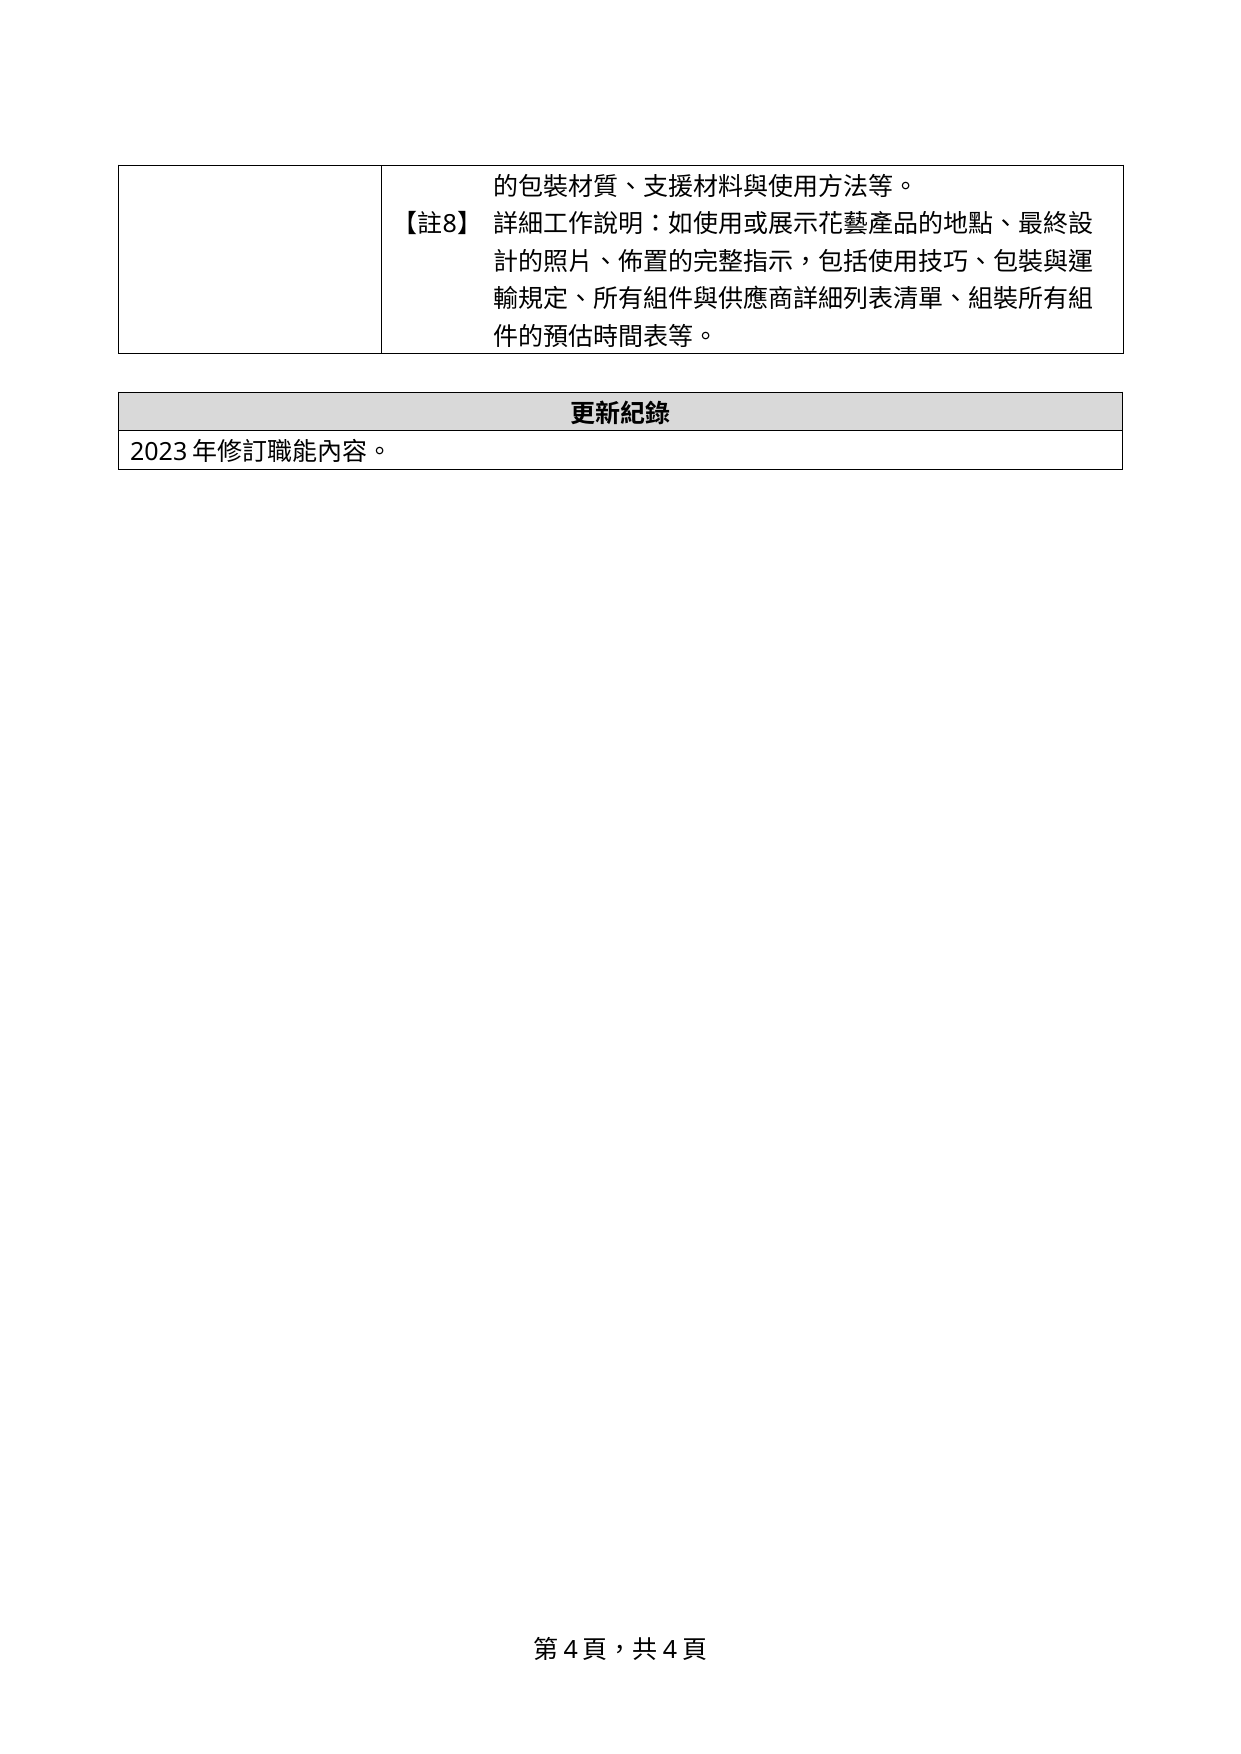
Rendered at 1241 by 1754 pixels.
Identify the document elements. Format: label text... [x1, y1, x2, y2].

table_cell 2023年修訂職能內容。 [119, 431, 1122, 469]
table_header 更新紀錄 [119, 393, 1122, 430]
table_cell 複合式花藝產品：如因應客戶說明而客製化花藝產品、大型企業陳列；於場外建構或於現場組裝的組件；大小型、主題性陳列，如為活動於場外建構或於現場組裝的組件等。 設計的要素與原理：要素如質感、造型、色彩、空間、線條等；原理如協調、律動、平衡、主題、長度比例、面積比例、對比等。 所有預計要素：如花卉與植物材料、輔助品項、佈置材料、包裝材料、租用的品項、結構組件及框架、道具、現場與場外的勞力需求與成本等。 潛在問題：如對花卉與植物材料的經驗不足、產品所有組件的費用無法符合製作預算、產品生命週期短、產品在活動場地之品質維護、職業安全衛生要求的約束、無法滿足顧客偏好或說明、花藝產品展示地點的限制等。 新興科技、市場與設計趨勢：如新興花藝佈置技巧、使用網際網路、使用數位攝影及掃描器、使用電子科技追蹤訂單、交貨與中繼服務、季節性或流行色彩、服飾潮流、布料與色彩趨勢的影響、建築、室內設計與其他室內佈置趨勢的影響、主題性活動的影響、新的花卉與植物品種材料的影響、影響生產的新興科技等。 紀錄：如草圖、照片、所有組件與供應商詳細列表清單、施作註解與指示、季節因素無法取得花卉與植物材料的註解、所有組件相關費用等。 組合要素：如主題性系列產品、整體規劃花藝產品的目的、單一花卉產品、呈現材料與搭配品項、能凸顯產品的包裝材質、支援材料與使用方法等。 詳細工作說明：如使用或展示花藝產品的地點、最終設計的照片、佈置的完整指示，包括使用技巧、包裝與運輸規定、所有組件與供應商詳細列表清單、組裝所有組件的預估時間表等。 [382, 166, 1123, 353]
table_cell [119, 166, 381, 353]
